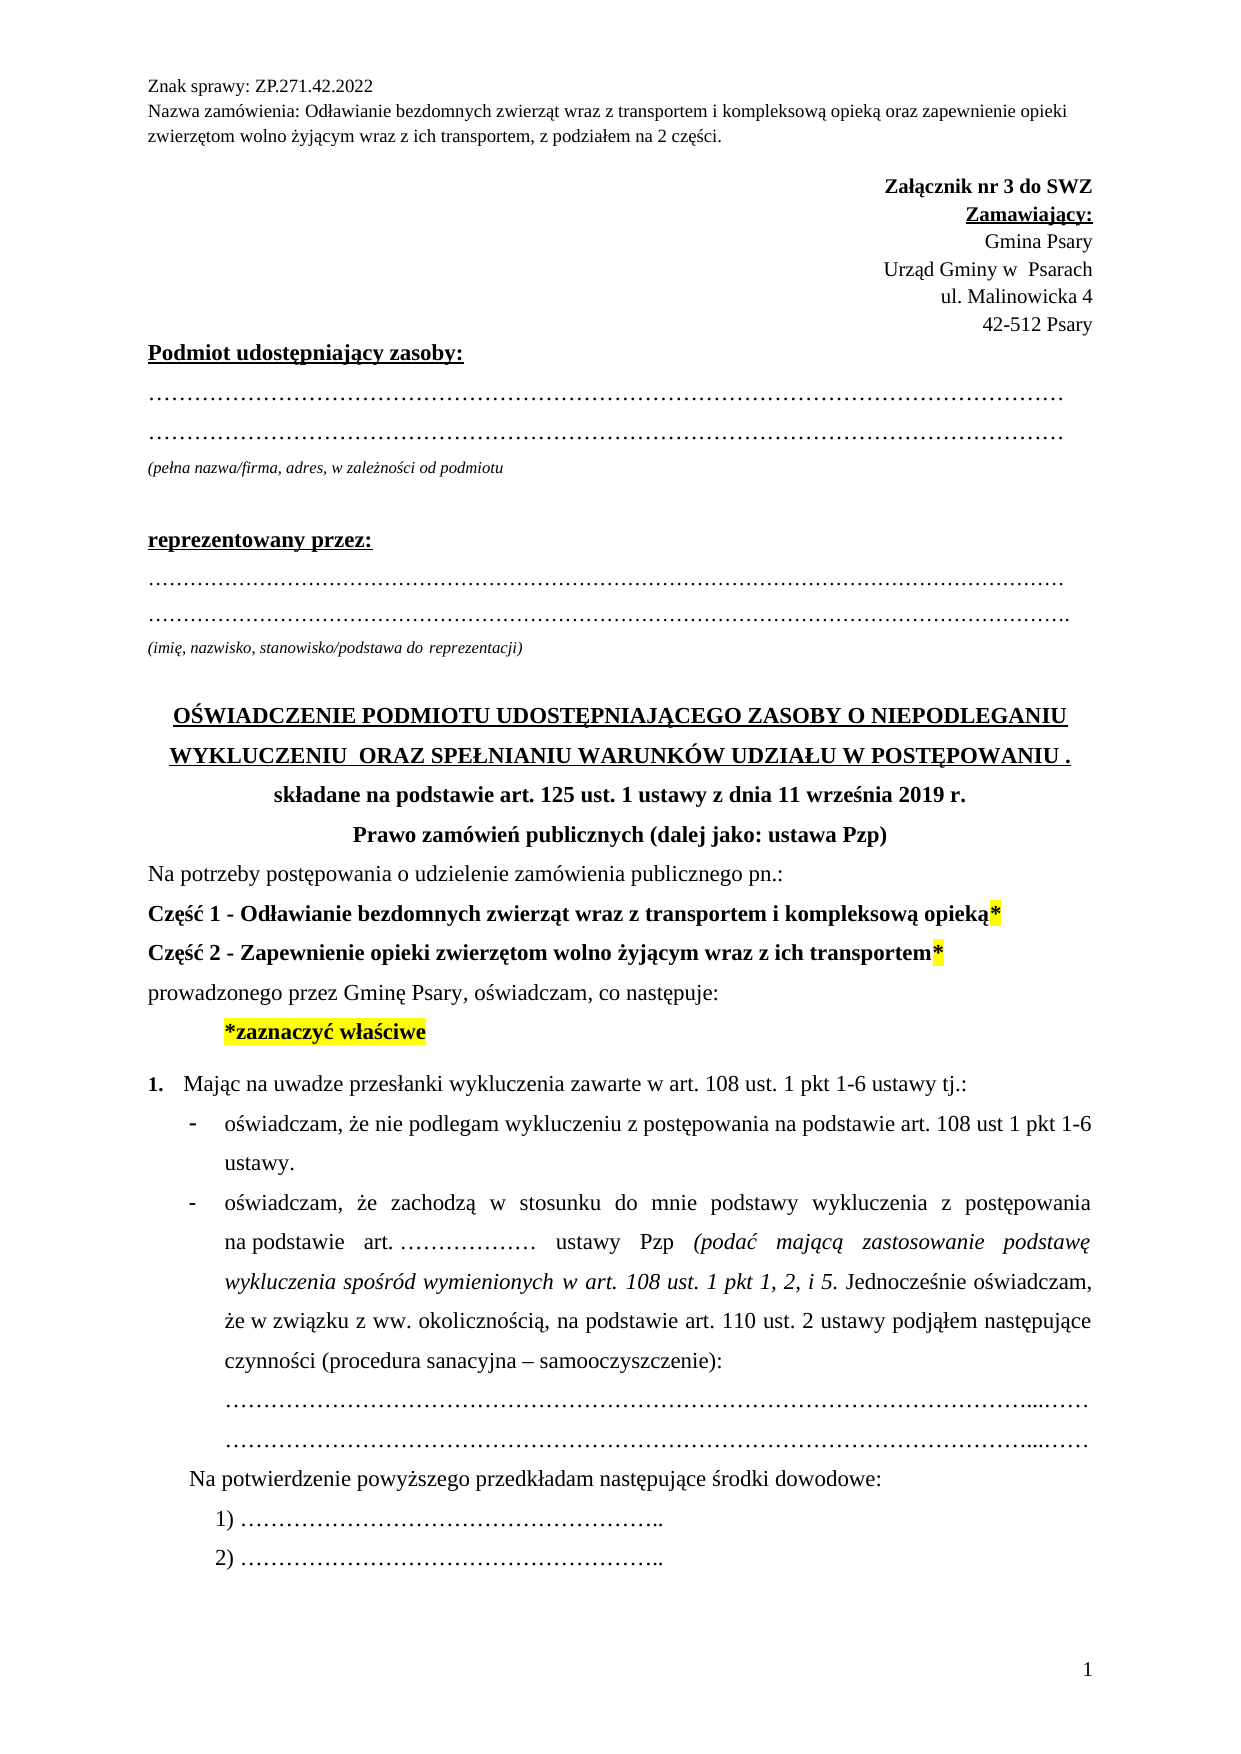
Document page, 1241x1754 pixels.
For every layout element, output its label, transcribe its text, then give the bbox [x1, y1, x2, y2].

text reprezentowany przez: [148, 526, 1093, 552]
text 1) ……………………………………………….. [148, 1504, 1090, 1531]
text (pełna nazwa/firma, adres, w zależności od podmiotu [148, 458, 1078, 477]
text prowadzonego przez Gminę Psary, oświadczam, co następuje: [148, 979, 1093, 1005]
text Część 1 - Odławianie bezdomnych zwierząt wraz z transportem i kompleksową opieką* [148, 900, 1093, 926]
text …………………………………………………………………………………………………………………………………………………………………………………………………………………… [148, 379, 1078, 445]
text Zamawiający: [148, 201, 1093, 226]
text …………………………………………………………………………………………………………………………………………………………………………………………………………………………………………. [148, 566, 1078, 626]
text Załącznik nr 3 do SWZ [148, 174, 1093, 198]
text ul. Malinowicka 4 [153, 284, 1093, 308]
text Urząd Gminy w Psarach [153, 257, 1093, 281]
text ……………………………………………………………………………………………...…… [224, 1386, 1093, 1412]
text Prawo zamówień publicznych (dalej jako: ustawa Pzp) [148, 821, 1093, 847]
text Na potwierdzenie powyższego przedkładam następujące środki dowodowe: [189, 1465, 1093, 1491]
text 42-512 Psary [153, 312, 1093, 336]
text 2) ……………………………………………….. [148, 1544, 1090, 1570]
text Gmina Psary [153, 229, 1093, 253]
text Na potrzeby postępowania o udzielenie zamówienia publicznego pn.: [148, 860, 1093, 887]
list oświadczam, że zachodzą w stosunku do mnie podstawy wykluczenia z postępowania na podstawie art. ……………… ustawy Pzp (podać mającą zastosowanie podstawę wykluczenia spośród wymienionych w art. 108 ust. 1 pkt 1, 2, i 5. Jednocześnie oświadczam, że w związku z ww. okolicznością, na podstawie art. 110 ust. 2 ustawy podjąłem następujące czynności (procedura sanacyjna – samooczyszczenie): [189, 1189, 1093, 1373]
text (imię, nazwisko, stanowisko/podstawa do reprezentacji) [148, 638, 1093, 657]
text Część 2 - Zapewnienie opieki zwierzętom wolno żyjącym wraz z ich transportem* [148, 939, 1093, 966]
list Mając na uwadze przesłanki wykluczenia zawarte w art. 108 ust. 1 pkt 1-6 ustawy tj.: [148, 1070, 1093, 1097]
text składane na podstawie art. 125 ust. 1 ustawy z dnia 11 września 2019 r. [148, 781, 1093, 808]
text Podmiot udostępniający zasoby: [148, 339, 1093, 366]
text OŚWIADCZENIE PODMIOTU UDOSTĘPNIAJĄCEGO ZASOBY O NIEPODLEGANIU WYKLUCZENIU ORAZ SPEŁNIANIU WARUNKÓW UDZIAŁU W POSTĘPOWANIU . [148, 702, 1093, 768]
text ……………………………………………………………………………………………...…… [224, 1426, 1093, 1452]
list *zaznaczyć właściwe [224, 1018, 1093, 1045]
list oświadczam, że nie podlegam wykluczeniu z postępowania na podstawie art. 108 ust 1 pkt 1-6 ustawy. [189, 1110, 1093, 1176]
